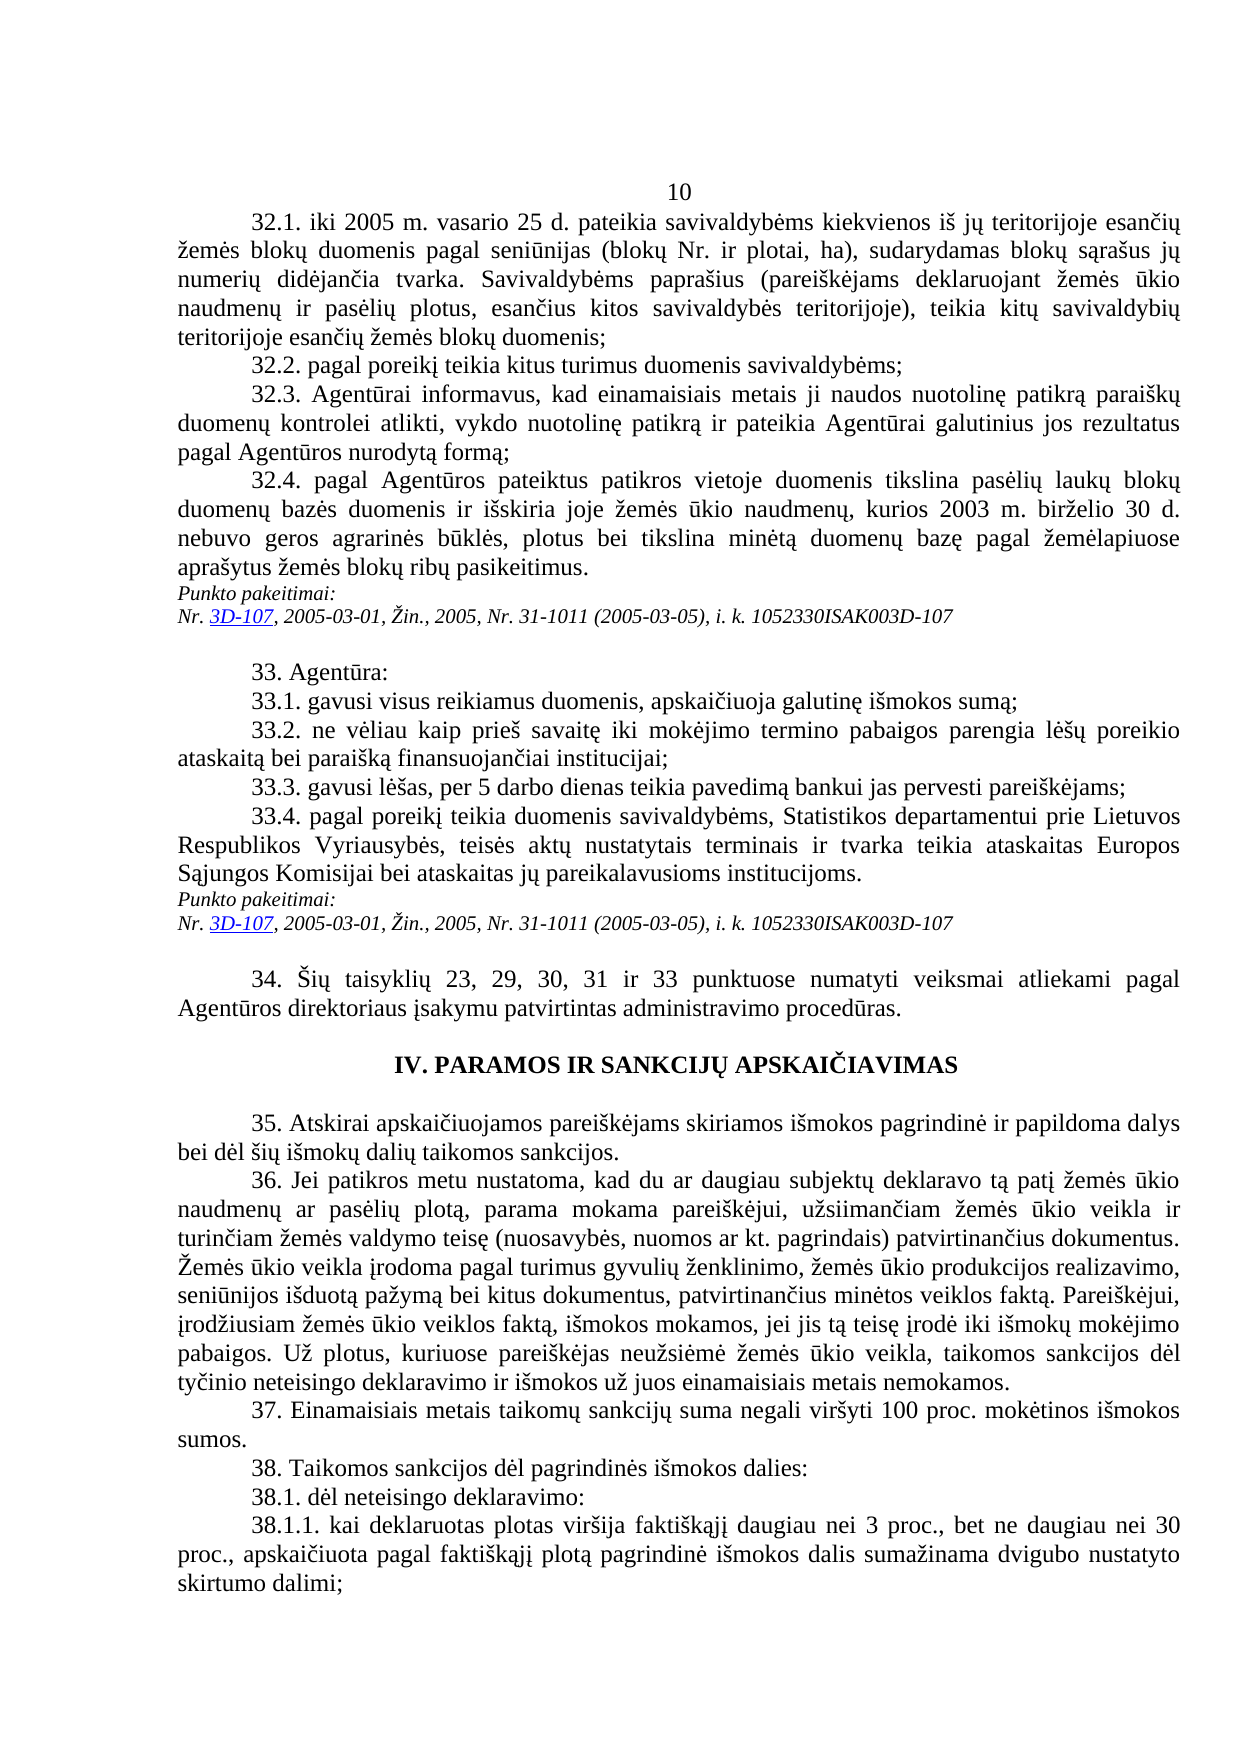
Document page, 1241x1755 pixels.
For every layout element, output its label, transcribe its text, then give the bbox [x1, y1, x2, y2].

text 32.3. Agentūrai informavus, kad einamaisiais metais ji naudos nuotolinę patikrą paraiškų duomenų kontrolei atlikti, vykdo nuotolinę patikrą ir pateikia Agentūrai galutinius jos rezultatus pagal Agentūros nurodytą formą; [177, 379, 1181, 465]
text 33.1. gavusi visus reikiamus duomenis, apskaičiuoja galutinę išmokos sumą; [177, 686, 1181, 715]
text 32.1. iki 2005 m. vasario 25 d. pateikia savivaldybėms kiekvienos iš jų teritorijoje esančių žemės blokų duomenis pagal seniūnijas (blokų Nr. ir plotai, ha), sudarydamas blokų sąrašus jų numerių didėjančia tvarka. Savivaldybėms paprašius (pareiškėjams deklaruojant žemės ūkio naudmenų ir pasėlių plotus, esančius kitos savivaldybės teritorijoje), teikia kitų savivaldybių teritorijoje esančių žemės blokų duomenis; [177, 207, 1181, 350]
text 33.3. gavusi lėšas, per 5 darbo dienas teikia pavedimą bankui jas pervesti pareiškėjams; [177, 772, 1181, 801]
text 33. Agentūra: [177, 657, 1181, 686]
text 36. Jei patikros metu nustatoma, kad du ar daugiau subjektų deklaravo tą patį žemės ūkio naudmenų ar pasėlių plotą, parama mokama pareiškėjui, užsiimančiam žemės ūkio veikla ir turinčiam žemės valdymo teisę (nuosavybės, nuomos ar kt. pagrindais) patvirtinančius dokumentus. Žemės ūkio veikla įrodoma pagal turimus gyvulių ženklinimo, žemės ūkio produkcijos realizavimo, seniūnijos išduotą pažymą bei kitus dokumentus, patvirtinančius minėtos veiklos faktą. Pareiškėjui, įrodžiusiam žemės ūkio veiklos faktą, išmokos mokamos, jei jis tą teisę įrodė iki išmokų mokėjimo pabaigos. Už plotus, kuriuose pareiškėjas neužsiėmė žemės ūkio veikla, taikomos sankcijos dėl tyčinio neteisingo deklaravimo ir išmokos už juos einamaisiais metais nemokamos. [177, 1165, 1181, 1395]
text Nr. 3D-107, 2005-03-01, Žin., 2005, Nr. 31-1011 (2005-03-05), i. k. 1052330ISAK003D-107 [177, 604, 1181, 628]
text IV. PARAMOS IR SANKCIJŲ APSKAIČIAVIMAS [177, 1050, 1181, 1079]
text Punkto pakeitimai: [177, 580, 1181, 604]
text 32.4. pagal Agentūros pateiktus patikros vietoje duomenis tikslina pasėlių laukų blokų duomenų bazės duomenis ir išskiria joje žemės ūkio naudmenų, kurios 2003 m. birželio 30 d. nebuvo geros agrarinės būklės, plotus bei tikslina minėtą duomenų bazę pagal žemėlapiuose aprašytus žemės blokų ribų pasikeitimus. [177, 465, 1181, 580]
text Nr. 3D-107, 2005-03-01, Žin., 2005, Nr. 31-1011 (2005-03-05), i. k. 1052330ISAK003D-107 [177, 911, 1181, 935]
text 33.2. ne vėliau kaip prieš savaitę iki mokėjimo termino pabaigos parengia lėšų poreikio ataskaitą bei paraišką finansuojančiai institucijai; [177, 715, 1181, 772]
text 38.1.1. kai deklaruotas plotas viršija faktiškąjį daugiau nei 3 proc., bet ne daugiau nei 30 proc., apskaičiuota pagal faktiškąjį plotą pagrindinė išmokos dalis sumažinama dvigubo nustatyto skirtumo dalimi; [177, 1510, 1181, 1597]
text 33.4. pagal poreikį teikia duomenis savivaldybėms, Statistikos departamentui prie Lietuvos Respublikos Vyriausybės, teisės aktų nustatytais terminais ir tvarka teikia ataskaitas Europos Sąjungos Komisijai bei ataskaitas jų pareikalavusioms institucijoms. [177, 801, 1181, 887]
text 35. Atskirai apskaičiuojamos pareiškėjams skiriamos išmokos pagrindinė ir papildoma dalys bei dėl šių išmokų dalių taikomos sankcijos. [177, 1108, 1181, 1165]
text 38.1. dėl neteisingo deklaravimo: [177, 1482, 1181, 1510]
text 37. Einamaisiais metais taikomų sankcijų suma negali viršyti 100 proc. mokėtinos išmokos sumos. [177, 1395, 1181, 1453]
text Punkto pakeitimai: [177, 887, 1181, 911]
text 34. Šių taisyklių 23, 29, 30, 31 ir 33 punktuose numatyti veiksmai atliekami pagal Agentūros direktoriaus įsakymu patvirtintas administravimo procedūras. [177, 964, 1181, 1022]
text 38. Taikomos sankcijos dėl pagrindinės išmokos dalies: [177, 1453, 1181, 1482]
text 32.2. pagal poreikį teikia kitus turimus duomenis savivaldybėms; [177, 350, 1181, 379]
